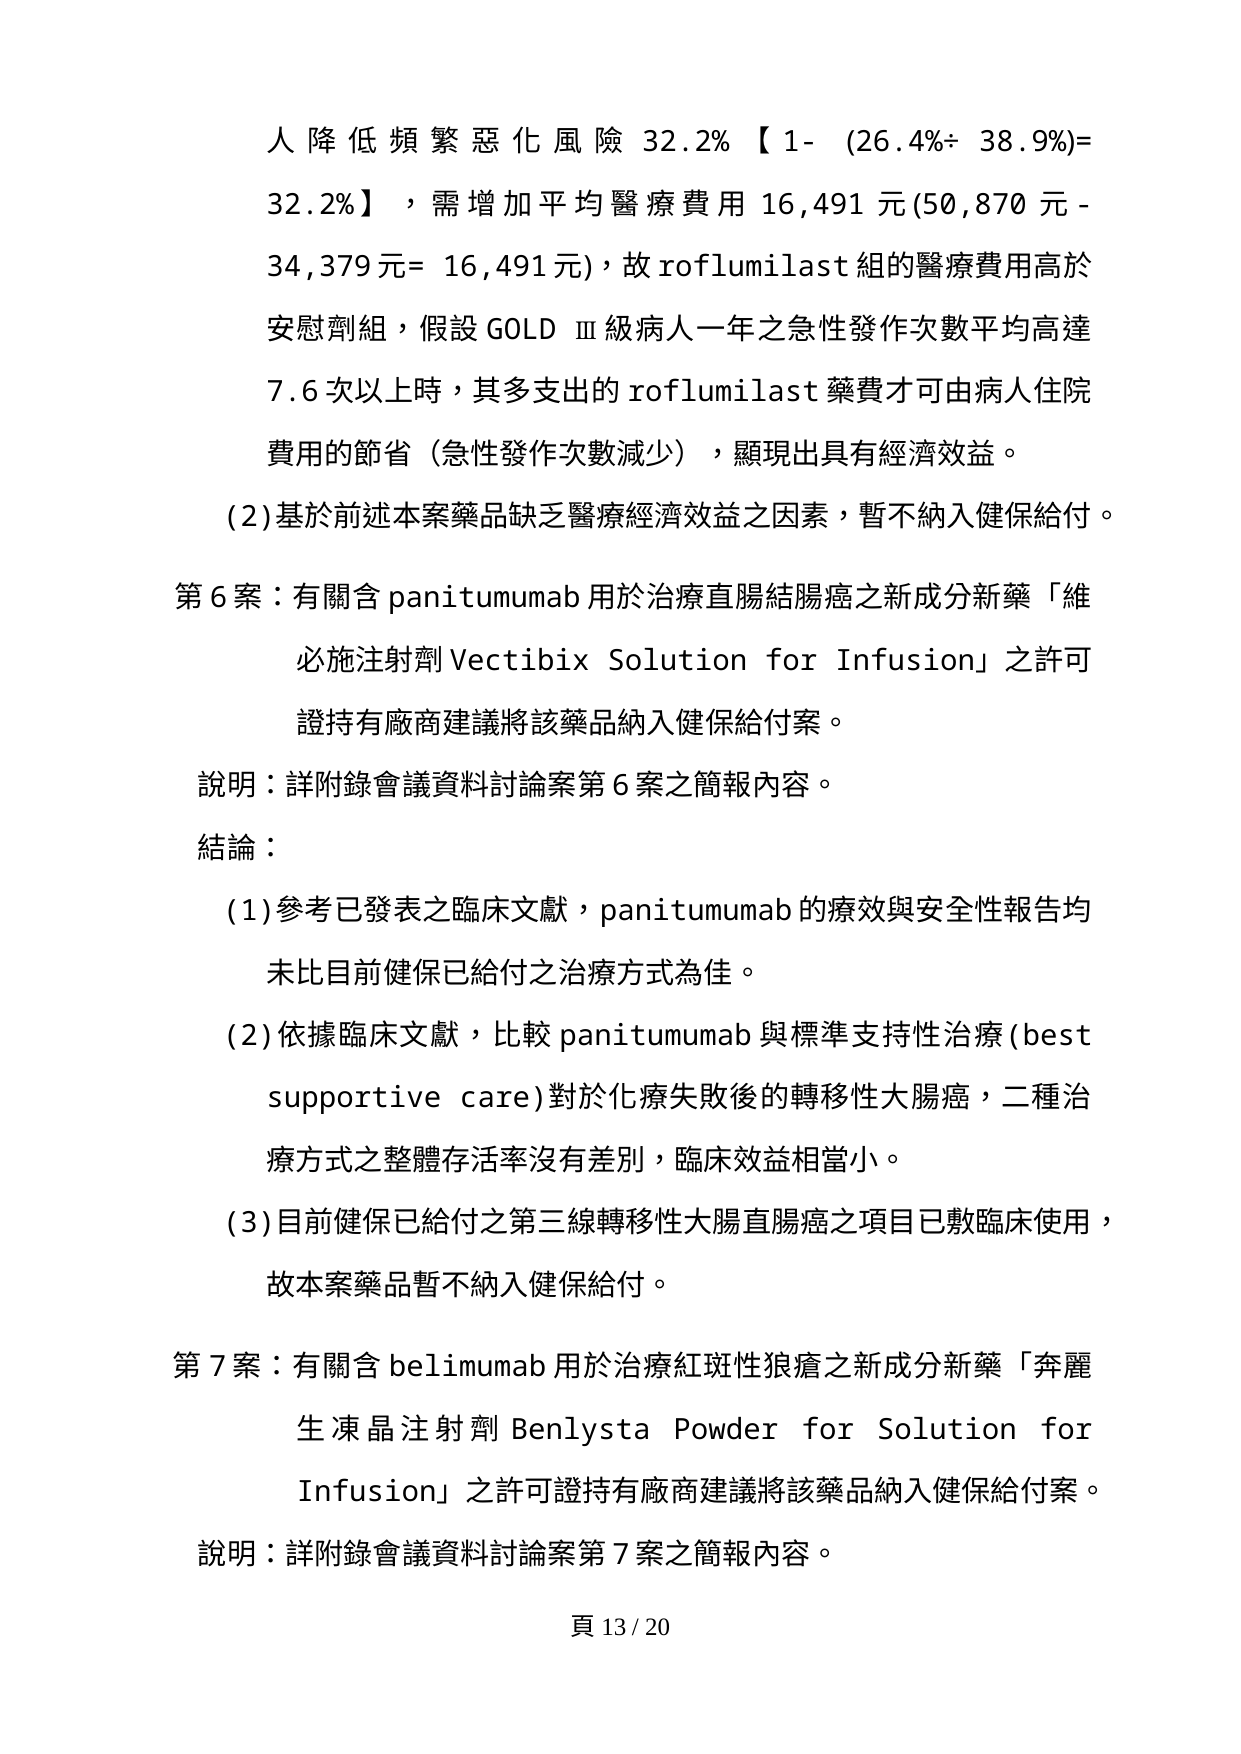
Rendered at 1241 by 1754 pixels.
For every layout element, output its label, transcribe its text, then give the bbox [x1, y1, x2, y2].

text 第6案：有關含panitumumab用於治療直腸結腸癌之新成分新藥「維必施注射劑Vectibix Solution for Infusion」之許可證持有廠商建議將該藥品納入健保給付案。 [174, 554, 1092, 741]
text 人降低頻繁惡化風險32.2%【1- (26.4%÷ 38.9%)= 32.2%】，需增加平均醫療費用16,491元(50,870元- 34,379元= 16,491元)，故roflumilast組的醫療費用高於安慰劑組，假設GOLD Ⅲ級病人一年之急性發作次數平均高達7.6次以上時，其多支出的roflumilast藥費才可由病人住院費用的節省（急性發作次數減少），顯現出具有經濟效益。 [223, 97, 1092, 472]
text (1)參考已發表之臨床文獻，panitumumab的療效與安全性報告均未比目前健保已給付之治療方式為佳。 [223, 866, 1092, 991]
text (2)依據臨床文獻，比較panitumumab與標準支持性治療(best supportive care)對於化療失敗後的轉移性大腸癌，二種治療方式之整體存活率沒有差別，臨床效益相當小。 [223, 991, 1092, 1179]
text 說明：詳附錄會議資料討論案第6案之簡報內容。 [198, 741, 1092, 804]
text 第7案：有關含belimumab用於治療紅斑性狼瘡之新成分新藥「奔麗生凍晶注射劑Benlysta Powder for Solution for Infusion」之許可證持有廠商建議將該藥品納入健保給付案。 [173, 1322, 1092, 1510]
text (2)基於前述本案藥品缺乏醫療經濟效益之因素，暫不納入健保給付。 [223, 472, 1092, 535]
text 結論： [198, 804, 1092, 866]
text (3)目前健保已給付之第三線轉移性大腸直腸癌之項目已敷臨床使用，故本案藥品暫不納入健保給付。 [223, 1179, 1092, 1304]
text 說明：詳附錄會議資料討論案第7案之簡報內容。 [198, 1510, 1092, 1572]
